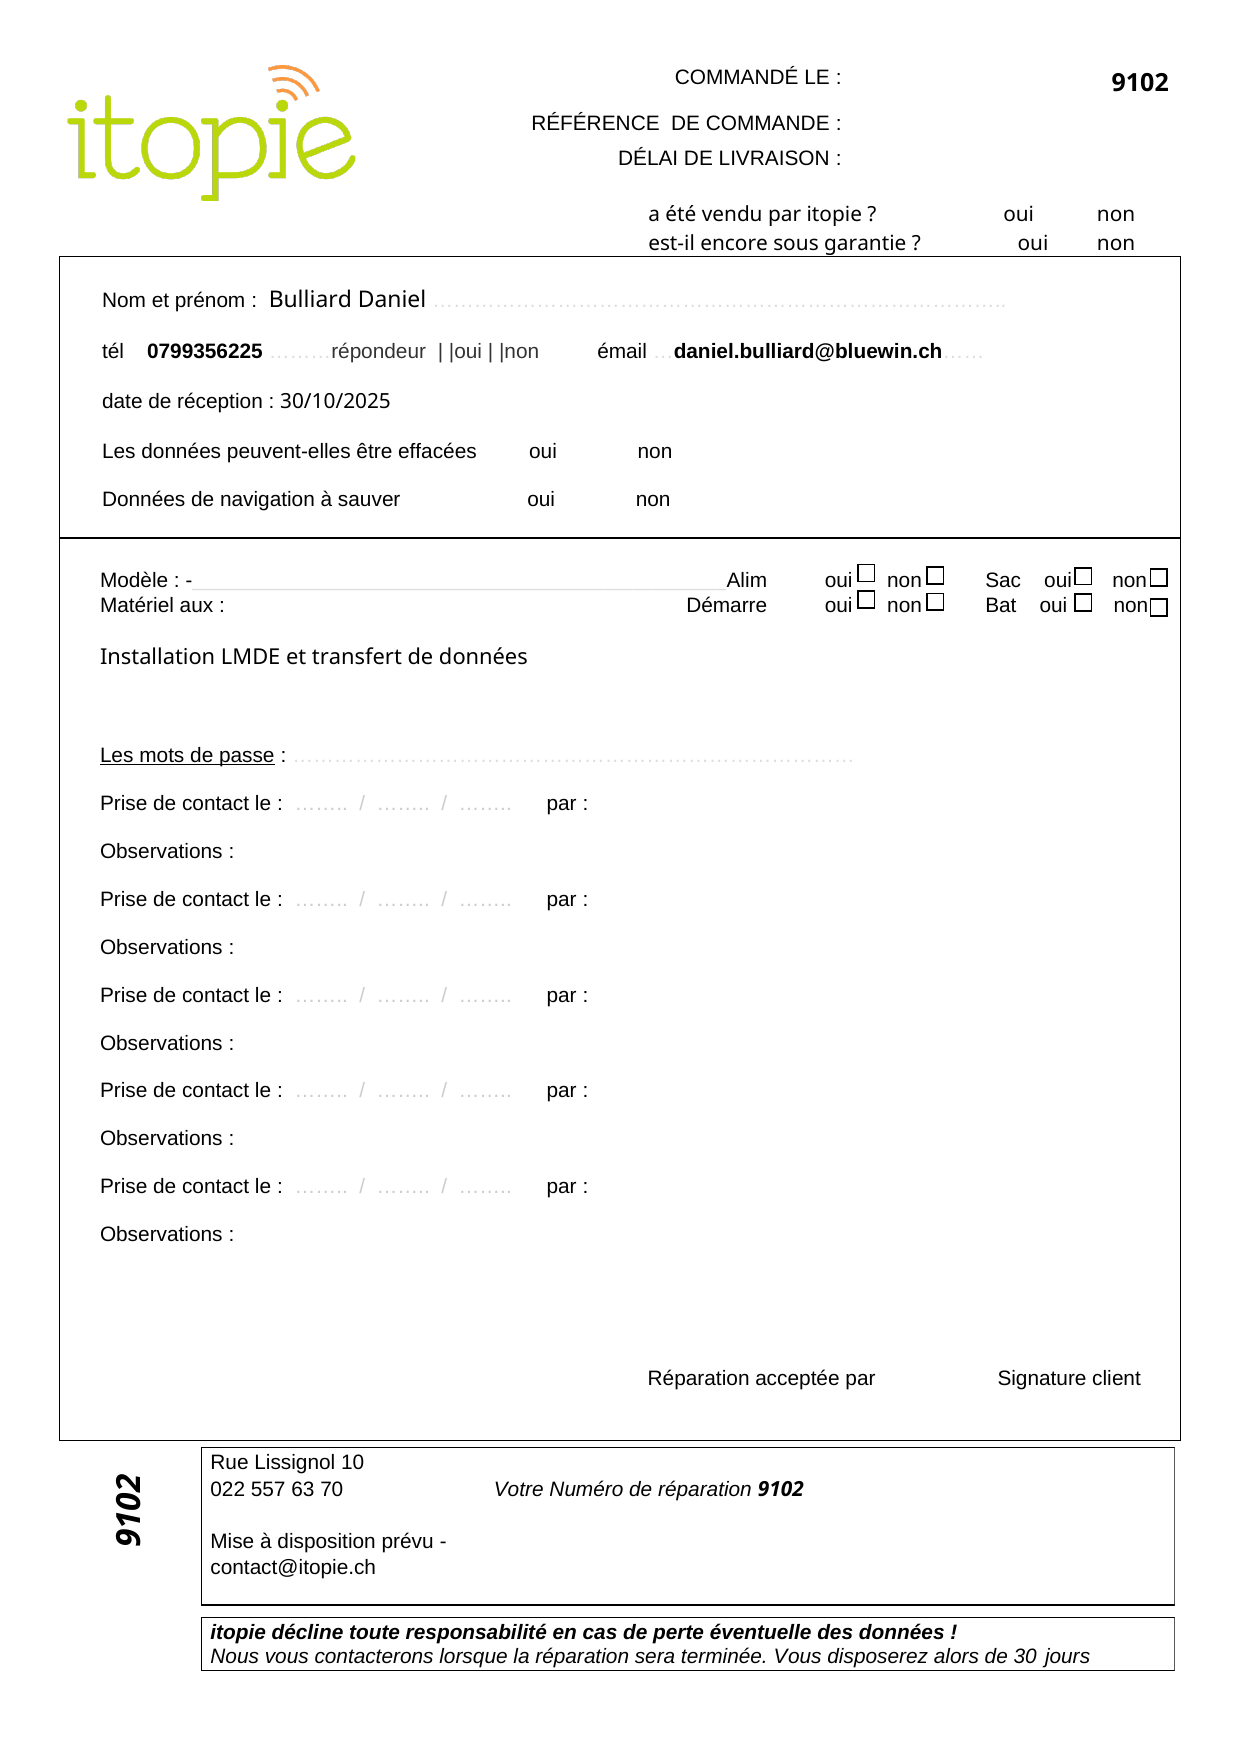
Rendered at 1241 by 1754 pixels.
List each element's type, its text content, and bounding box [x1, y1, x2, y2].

table_header Rue Lissignol 10 022 557 63 70 Votre Numéro de réparation 9102 Mise à disposition prévu - contact@itopie.ch [195, 1441, 1180, 1611]
table_header 9102 [847, 59, 1180, 104]
text Observations : [60, 1219, 1180, 1246]
text Les mots de passe : ……………………………………………………………………… [60, 740, 1180, 767]
text Données de navigation à sauver oui non [60, 484, 1180, 511]
text Nom et prénom : Bulliard Daniel ……………………………………………………………………….. [60, 280, 1180, 314]
text Modèle : - Alim oui non Sac oui non [948, 562, 1180, 590]
text date de réception : 30/10/2025 [60, 383, 1180, 415]
text Modèle : - Alim oui non Sac oui non [879, 562, 925, 590]
text Installation LMDE et transfert de données [60, 638, 1180, 671]
text Les données peuvent-elles être effacées oui non [60, 436, 1180, 463]
text Observations : [60, 1027, 1180, 1054]
text Prise de contact le : …….. / …….. / …….. par : [60, 1075, 1180, 1102]
text Modèle : - Alim oui non Sac oui non [60, 562, 856, 590]
text Matériel aux : Démarre oui non Bat oui non [60, 590, 1180, 617]
text Prise de contact le : …….. / …….. / …….. par : [60, 788, 1180, 815]
text tél 0799356225 ………répondeur | |oui | |non émail …daniel.bulliard@bluewin.ch…… [60, 335, 1180, 362]
table_header COMMANDÉ LE : [490, 59, 847, 104]
text Observations : [60, 836, 1180, 863]
table_cell itopie décline toute responsabilité en cas de perte éventuelle des données ! Nous vous contacterons lorsque la réparation sera terminée. Vous disposerez alors de 30 jours [195, 1611, 1180, 1677]
text Prise de contact le : …….. / …….. / …….. par : [60, 1171, 1180, 1198]
table_cell [847, 140, 1180, 175]
text Réparation acceptée par Signature client [60, 1363, 1180, 1390]
table_cell RÉFÉRENCE DE COMMANDE : [490, 105, 847, 140]
text est-il encore sous garantie ? oui non [59, 228, 1181, 256]
table_cell DÉLAI DE LIVRAISON : [490, 140, 847, 175]
table_header 9102 [59, 1441, 195, 1677]
table_cell [847, 105, 1180, 140]
text a été vendu par itopie ? oui non [59, 199, 1181, 228]
text Prise de contact le : …….. / …….. / …….. par : [60, 979, 1180, 1006]
text Observations : [60, 1123, 1180, 1150]
text Observations : [60, 931, 1180, 958]
text Prise de contact le : …….. / …….. / …….. par : [60, 883, 1180, 911]
picture [67, 65, 356, 201]
